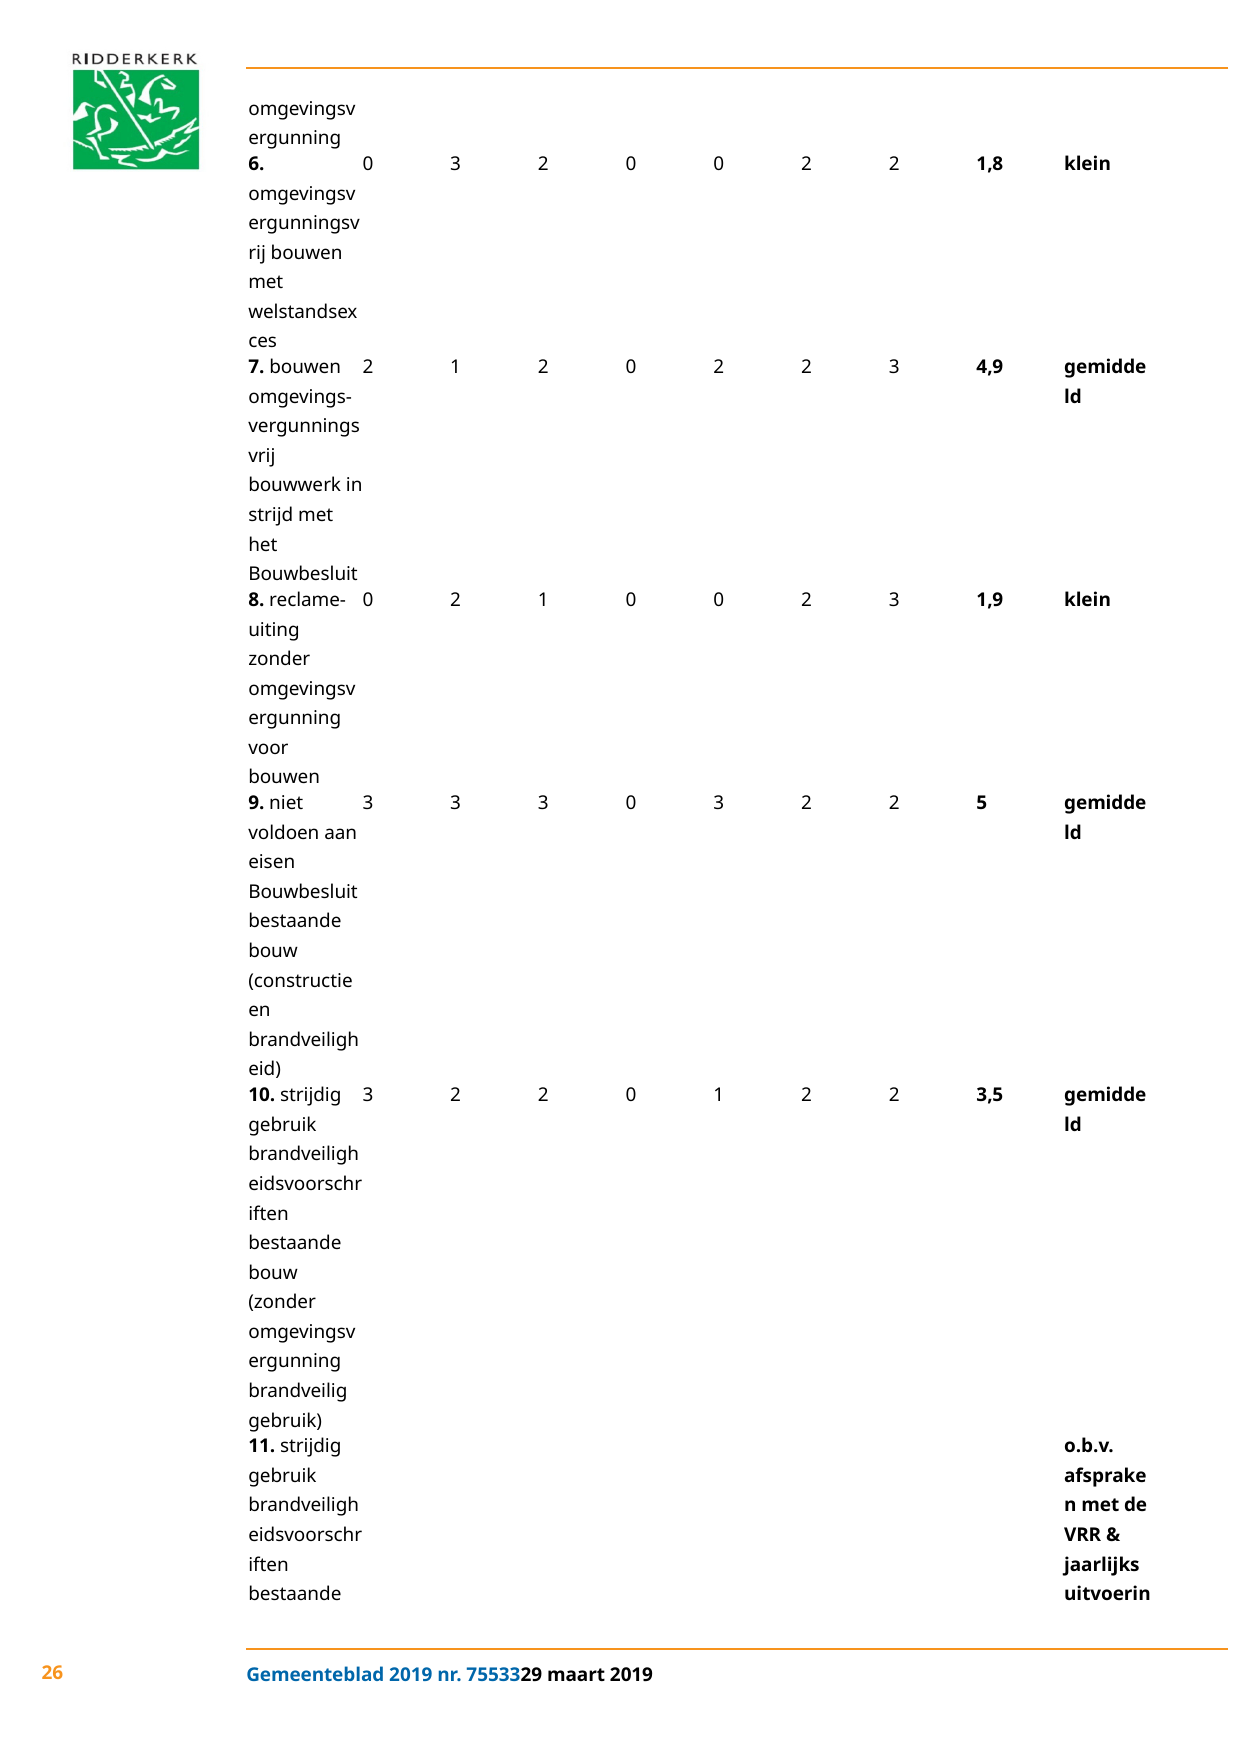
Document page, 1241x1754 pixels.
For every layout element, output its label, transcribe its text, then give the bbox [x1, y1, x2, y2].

table_cell 3 [713, 789, 801, 1081]
picture [41, 47, 231, 172]
table_cell [889, 1433, 976, 1606]
table_cell o.b.v. afspraken met de VRR & jaarlijks uitvoerin [1064, 1433, 1152, 1606]
table_cell [889, 95, 976, 150]
table_cell 5 [976, 789, 1064, 1081]
table_cell gemiddeld [1064, 789, 1152, 1081]
table_cell 6. omgevingsvergunningsvrij bouwen met welstandsexces [248, 150, 362, 353]
table_cell 2 [450, 1081, 538, 1432]
table_cell [713, 1433, 801, 1606]
table_cell [363, 1433, 450, 1606]
table_cell [538, 95, 625, 150]
table_cell 0 [363, 150, 450, 353]
table_cell 3 [363, 1081, 450, 1432]
table_cell 2 [801, 353, 888, 586]
table_cell 0 [713, 586, 801, 789]
table_cell 0 [625, 1081, 713, 1432]
table_cell 1 [538, 586, 625, 789]
table_cell gemiddeld [1064, 1081, 1152, 1432]
table_cell [801, 95, 888, 150]
table_cell 0 [713, 150, 801, 353]
table_cell 2 [889, 789, 976, 1081]
table_cell 3 [363, 789, 450, 1081]
table_cell 0 [625, 789, 713, 1081]
table_cell klein [1064, 150, 1152, 353]
table_cell 2 [801, 1081, 888, 1432]
table_cell 0 [625, 353, 713, 586]
table_cell 3,5 [976, 1081, 1064, 1432]
table_cell 1,8 [976, 150, 1064, 353]
table_cell 11. strijdig gebruik brandveiligheidsvoorschriften bestaande [248, 1433, 362, 1606]
table_cell omgevingsvergunning [248, 95, 362, 150]
table_cell 3 [538, 789, 625, 1081]
table_cell [1064, 95, 1152, 150]
table_cell [625, 1433, 713, 1606]
table_cell 2 [538, 1081, 625, 1432]
table_cell 2 [450, 586, 538, 789]
table_cell 0 [625, 150, 713, 353]
table_cell [713, 95, 801, 150]
table_cell [976, 95, 1064, 150]
table_cell 3 [450, 789, 538, 1081]
table_cell 3 [889, 353, 976, 586]
table_cell [538, 1433, 625, 1606]
table_cell 2 [713, 353, 801, 586]
table_cell 2 [363, 353, 450, 586]
table_cell 3 [450, 150, 538, 353]
table_cell [450, 1433, 538, 1606]
table_cell [801, 1433, 888, 1606]
table_cell 1 [713, 1081, 801, 1432]
table_cell 7. bouwen omgevings-vergunningsvrij bouwwerk in strijd met het Bouwbesluit [248, 353, 362, 586]
table_cell 4,9 [976, 353, 1064, 586]
table_cell 10. strijdig gebruik brandveiligheidsvoorschriften bestaande bouw (zonder omgevingsvergunning brandveilig gebruik) [248, 1081, 362, 1432]
table_cell 2 [889, 1081, 976, 1432]
table_cell 1 [450, 353, 538, 586]
table_cell [363, 95, 450, 150]
table_cell 1,9 [976, 586, 1064, 789]
table_cell [976, 1433, 1064, 1606]
table_cell 2 [538, 353, 625, 586]
table_cell 0 [625, 586, 713, 789]
table_cell 3 [889, 586, 976, 789]
table_cell klein [1064, 586, 1152, 789]
table_cell 2 [801, 789, 888, 1081]
table_cell 0 [363, 586, 450, 789]
table_cell 2 [801, 586, 888, 789]
table_cell 8. reclame-uiting zonder omgevingsvergunning voor bouwen [248, 586, 362, 789]
table_cell 2 [889, 150, 976, 353]
table_cell [450, 95, 538, 150]
table_cell 2 [801, 150, 888, 353]
table_cell 9. niet voldoen aan eisen Bouwbesluit bestaande bouw (constructie en brandveiligheid) [248, 789, 362, 1081]
table_cell 2 [538, 150, 625, 353]
table_cell [625, 95, 713, 150]
table_cell gemiddeld [1064, 353, 1152, 586]
